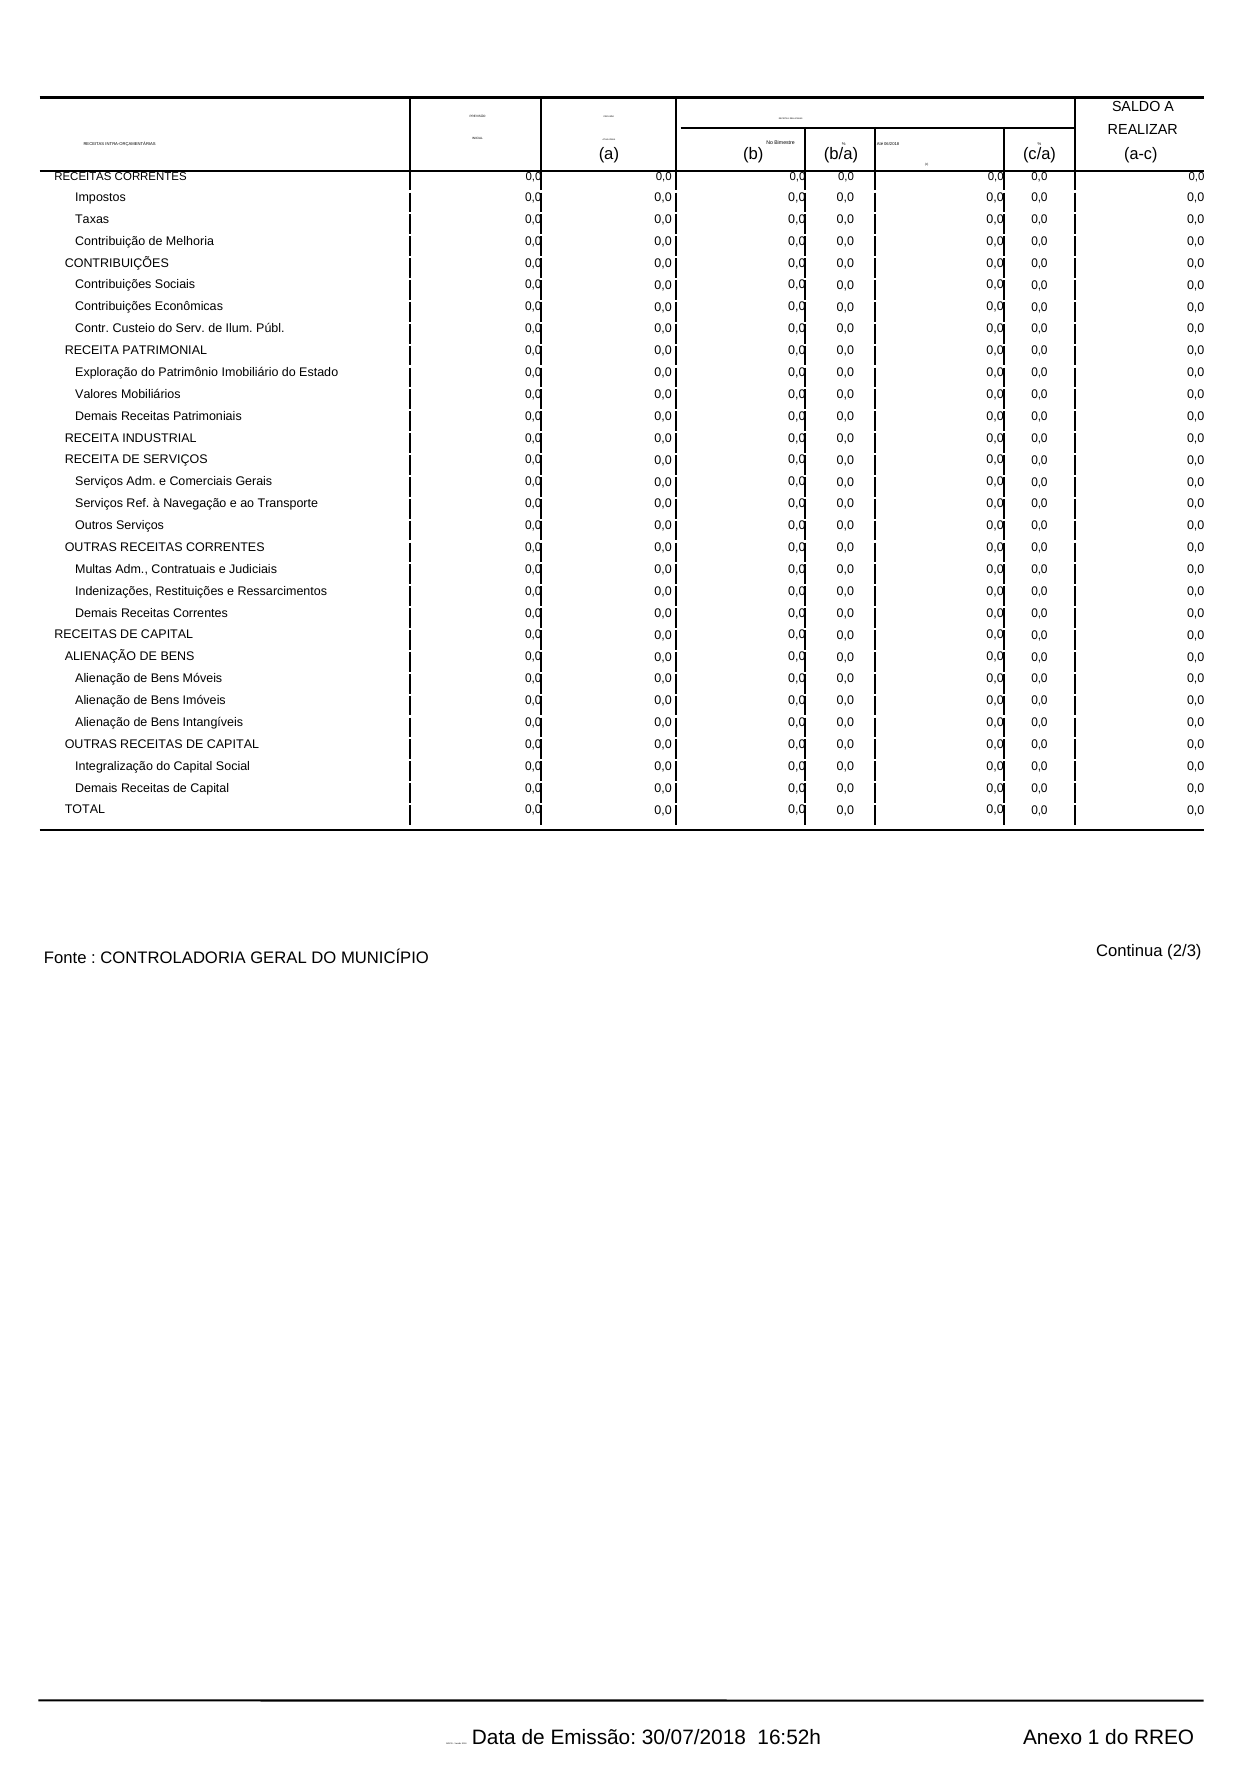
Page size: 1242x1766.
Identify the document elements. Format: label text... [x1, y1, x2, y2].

table_cell Integralização do Capital Social [40, 751, 410, 773]
table_cell 0,0 [977, 248, 1003, 269]
table_cell [876, 718, 977, 729]
table_cell [875, 825, 977, 829]
table_cell 0,0 [1005, 783, 1074, 794]
table_cell 0,0 [517, 751, 541, 773]
table_cell 0,0 [1005, 630, 1074, 641]
text SIGFIS - Versão 2018 Data de Emissão: 30/07/2018 16:52h Anexo 1 do RREO [446, 1725, 1198, 1749]
table_cell 0,0 [681, 620, 805, 641]
table_cell [806, 379, 874, 387]
table_cell Alienação de Bens Móveis [40, 663, 410, 685]
table_cell [677, 718, 681, 729]
table_cell [806, 510, 874, 518]
table_cell 0,0 [517, 379, 541, 401]
table_cell [806, 816, 874, 825]
table_cell 0,0 [806, 214, 874, 226]
table_cell 0,0 [977, 335, 1003, 357]
table_cell [411, 751, 517, 759]
table_cell [1005, 532, 1074, 540]
table_cell [1005, 795, 1074, 803]
table_cell 0,0 [1005, 172, 1074, 182]
table_cell [876, 663, 977, 672]
table_cell [411, 641, 517, 650]
table_cell 0,0 [1005, 586, 1074, 598]
table_cell [876, 641, 977, 650]
table_cell 0,0 [1005, 761, 1074, 773]
table_cell 0,0 [1076, 324, 1204, 335]
table_cell 0,0 [517, 773, 541, 794]
table_cell Contr. Custeio do Serv. de Ilum. Públ. [40, 313, 410, 335]
table_cell [411, 324, 517, 335]
table_cell [411, 488, 517, 497]
table_cell [677, 258, 681, 269]
table_cell [1076, 248, 1204, 256]
table_cell [517, 825, 541, 829]
table_cell 0,0 [542, 521, 675, 532]
table_cell 0,0 [977, 182, 1003, 204]
table_cell CONTRIBUIÇÕES [40, 248, 410, 269]
table_header [517, 99, 540, 114]
table_cell 0,0 [1005, 302, 1074, 313]
table_cell RECEITAS CORRENTES [40, 172, 409, 182]
table_cell 0,0 [681, 313, 805, 335]
table_cell 0,0 [977, 445, 1003, 466]
table_cell [876, 554, 977, 562]
table_cell 0,0 [1005, 805, 1074, 816]
table_cell [411, 302, 517, 313]
table_cell 0,0 [517, 663, 541, 685]
table_cell Serviços Adm. e Comerciais Gerais [40, 466, 410, 488]
table_cell [411, 729, 517, 737]
table_cell [1005, 620, 1074, 628]
table_cell [411, 576, 517, 584]
table_cell [1076, 729, 1204, 737]
table_cell [876, 226, 977, 234]
table_cell 0,0 [806, 258, 874, 269]
table_cell 0,0 [1076, 543, 1204, 554]
table_cell 0,0 [542, 172, 675, 182]
table_cell 0,0 [517, 226, 541, 248]
table_cell 0,0 [517, 248, 541, 269]
table_cell [876, 214, 977, 226]
table_cell 0,0 [1076, 368, 1204, 379]
table_cell [876, 795, 977, 803]
table_cell 0,0 [681, 182, 805, 204]
table_cell (a-c) [1076, 146, 1204, 163]
table_cell [542, 204, 675, 212]
table_cell 0,0 [681, 510, 805, 532]
table_cell [977, 816, 1003, 825]
table_cell [411, 564, 517, 576]
table_cell [517, 120, 540, 127]
table_cell [411, 182, 517, 190]
table_cell 0,0 [1076, 433, 1204, 444]
table_cell 0,0 [1005, 433, 1074, 444]
table_cell 0,0 [1076, 236, 1204, 248]
table_cell [806, 532, 874, 540]
table_cell 0,0 [542, 302, 675, 313]
table_cell Impostos [40, 182, 410, 204]
table_cell [806, 291, 874, 300]
table_cell 0,0 [1005, 718, 1074, 729]
table_header [1004, 99, 1074, 114]
table_cell [411, 280, 517, 291]
table_cell [411, 630, 517, 641]
table_cell 0,0 [977, 488, 1003, 510]
table_cell 0,0 [1005, 258, 1074, 269]
table_cell 0,0 [1005, 543, 1074, 554]
table_cell [876, 357, 977, 365]
table_cell 0,0 [517, 554, 541, 576]
table_cell [876, 564, 977, 576]
table_cell 0,0 [806, 586, 874, 598]
table_cell 0,0 [681, 554, 805, 576]
table_cell [542, 466, 675, 475]
table_header [977, 99, 1003, 114]
table_cell [542, 248, 675, 256]
table_cell 0,0 [977, 510, 1003, 532]
table_cell [876, 389, 977, 401]
table_cell [876, 466, 977, 475]
table_cell [806, 729, 874, 737]
table_cell [1076, 751, 1204, 759]
table_cell [1076, 335, 1204, 343]
table_cell 0,0 [977, 466, 1003, 488]
table_cell 0,0 [542, 608, 675, 619]
table_cell [1076, 357, 1204, 365]
table_header [542, 99, 675, 114]
table_cell 0,0 [517, 445, 541, 466]
table_cell [806, 357, 874, 365]
table_cell [1076, 204, 1204, 212]
table_cell [411, 140, 517, 146]
table_cell [517, 146, 540, 163]
table_cell [542, 773, 675, 781]
table_cell [411, 586, 517, 598]
table_cell [1005, 663, 1074, 672]
table_cell 0,0 [1076, 783, 1204, 794]
table_cell [1005, 707, 1074, 715]
table_cell 0,0 [1005, 389, 1074, 401]
table_cell 0,0 [681, 685, 805, 707]
table_cell [40, 146, 409, 163]
table_cell [876, 729, 977, 737]
table_cell 0,0 [1076, 499, 1204, 510]
table_cell [411, 411, 517, 423]
table_cell [677, 652, 681, 663]
table_cell [1076, 532, 1204, 540]
table_cell [542, 816, 675, 825]
table_cell [876, 499, 977, 510]
table_cell [876, 685, 977, 693]
table_cell OUTRAS RECEITAS DE CAPITAL [40, 729, 410, 751]
table_cell [876, 739, 977, 751]
table_cell [542, 598, 675, 606]
table_cell 0,0 [1005, 280, 1074, 291]
table_cell [542, 488, 675, 497]
table_cell [806, 620, 874, 628]
table_cell Exploração do Patrimônio Imobiliário do Estado [40, 357, 410, 379]
table_cell 0,0 [542, 258, 675, 269]
table_cell 0,0 [517, 488, 541, 510]
table_cell [677, 564, 681, 576]
table_cell [876, 543, 977, 554]
table_cell [1076, 641, 1204, 650]
table_cell Outros Serviços [40, 510, 410, 532]
table_cell [677, 193, 681, 204]
table_cell 0,0 [542, 652, 675, 663]
table_cell [876, 270, 977, 278]
table_cell [876, 652, 977, 663]
table_cell [411, 368, 517, 379]
table_cell [542, 641, 675, 650]
table_cell [1005, 576, 1074, 584]
table_cell RECEITA INDUSTRIAL [40, 423, 410, 444]
table_cell [805, 120, 874, 127]
table_cell [681, 825, 805, 829]
table_cell [677, 477, 681, 488]
table_cell [411, 783, 517, 794]
table_cell [876, 302, 977, 313]
table_cell [1005, 379, 1074, 387]
table_cell [1076, 663, 1204, 672]
table_cell [876, 576, 977, 584]
table_cell [806, 707, 874, 715]
table_cell 0,0 [542, 674, 675, 685]
table_cell 0,0 [806, 280, 874, 291]
table_cell 0,0 [542, 346, 675, 357]
table_cell 0,0 [542, 455, 675, 466]
table_cell [977, 120, 1003, 127]
table_cell [1005, 445, 1074, 453]
table_cell 0,0 [681, 423, 805, 444]
table_cell [411, 739, 517, 751]
table_cell [805, 825, 874, 829]
table_cell [876, 129, 977, 137]
table_cell [806, 445, 874, 453]
table_cell [1076, 226, 1204, 234]
table_cell 0,0 [681, 379, 805, 401]
table_cell [1005, 313, 1074, 322]
table_cell 0,0 [681, 291, 805, 313]
table_cell RECEITA DE SERVIÇOS [40, 445, 410, 466]
table_cell 0,0 [542, 718, 675, 729]
table_cell [517, 816, 540, 825]
table_cell [677, 630, 681, 641]
table_cell 0,0 [681, 401, 805, 423]
table_cell 0,0 [681, 357, 805, 379]
table_cell [1076, 270, 1204, 278]
table_cell 0,0 [977, 379, 1003, 401]
table_cell 0,0 [806, 411, 874, 423]
table_cell [411, 248, 517, 256]
table_cell [1005, 816, 1074, 825]
table_cell [806, 423, 874, 431]
table_cell [1005, 423, 1074, 431]
table_cell 0,0 [806, 389, 874, 401]
table_cell 0,0 [542, 214, 675, 226]
table_cell 0,0 [806, 608, 874, 619]
table_cell [677, 805, 681, 816]
table_cell [1005, 204, 1074, 212]
table_cell [677, 389, 681, 401]
table_cell [411, 718, 517, 729]
table_cell [876, 598, 977, 606]
table_cell [876, 368, 977, 379]
table_cell [1076, 313, 1204, 322]
table_cell [677, 346, 681, 357]
table_cell [876, 630, 977, 641]
table_cell 0,0 [542, 499, 675, 510]
table_cell [806, 488, 874, 497]
table_cell [411, 521, 517, 532]
table_cell [876, 423, 977, 431]
table_cell 0,0 [1005, 368, 1074, 379]
table_cell [411, 685, 517, 693]
table_cell 0,0 [517, 729, 541, 751]
table_cell [677, 586, 681, 598]
table_cell [411, 532, 517, 540]
table_cell [411, 204, 517, 212]
table_cell [876, 521, 977, 532]
table_cell [876, 445, 977, 453]
table_cell [1075, 825, 1204, 829]
table_cell [876, 335, 977, 343]
table_cell [806, 270, 874, 278]
table_cell 0,0 [977, 685, 1003, 707]
table_cell [876, 433, 977, 444]
table_cell 0,0 [1076, 652, 1204, 663]
table_cell [1005, 641, 1074, 650]
table_cell 0,0 [1076, 411, 1204, 423]
table_cell [876, 488, 977, 497]
table_cell [542, 120, 675, 127]
table_cell [411, 608, 517, 619]
table_cell 0,0 [806, 739, 874, 751]
table_cell 0,0 [542, 805, 675, 816]
table_cell [411, 499, 517, 510]
table_cell [1005, 335, 1074, 343]
table_cell 0,0 [1076, 193, 1204, 204]
table_cell Serviços Ref. à Navegação e ao Transporte [40, 488, 410, 510]
table_cell [1076, 554, 1204, 562]
table_cell [876, 773, 977, 781]
table_cell [1076, 401, 1204, 409]
table_cell 0,0 [542, 543, 675, 554]
table_cell [411, 477, 517, 488]
table_cell [806, 466, 874, 475]
table_cell 0,0 [806, 674, 874, 685]
table_cell 0,0 [977, 576, 1003, 598]
table_cell [542, 751, 675, 759]
table_cell [1005, 729, 1074, 737]
table_cell [876, 204, 977, 212]
table_cell [876, 193, 977, 204]
table_cell 0,0 [806, 346, 874, 357]
table_cell [876, 313, 977, 322]
table_cell [1076, 488, 1204, 497]
table_cell Contribuição de Melhoria [40, 226, 410, 248]
table_cell Taxas [40, 204, 410, 226]
table_cell [411, 445, 517, 453]
table_header [40, 99, 409, 114]
table_cell [876, 379, 977, 387]
table_cell 0,0 [542, 433, 675, 444]
table_cell [411, 335, 517, 343]
table_cell [411, 598, 517, 606]
table_cell [681, 129, 804, 137]
table_cell 0,0 [806, 696, 874, 707]
table_cell 0,0 [806, 324, 874, 335]
table_header SALDO A [1076, 99, 1204, 114]
table_cell 0,0 [1076, 608, 1204, 619]
table_cell [1076, 291, 1204, 300]
table_cell [876, 751, 977, 759]
table_cell [806, 751, 874, 759]
table_cell [542, 270, 675, 278]
table_cell [1005, 751, 1074, 759]
table_cell [40, 816, 409, 825]
table_cell 0,0 [1076, 302, 1204, 313]
table_cell [977, 146, 1003, 163]
table_cell 0,0 [542, 586, 675, 598]
table_cell [542, 707, 675, 715]
table_cell 0,0 [1005, 236, 1074, 248]
table_cell 0,0 [806, 193, 874, 204]
table_cell [681, 120, 805, 127]
table_cell [677, 236, 681, 248]
table_cell 0,0 [977, 773, 1003, 794]
table_cell [542, 379, 675, 387]
table_cell 0,0 [681, 663, 805, 685]
table_cell [876, 816, 977, 825]
table_cell 0,0 [681, 729, 805, 751]
table_cell [1076, 140, 1204, 146]
table_cell [1076, 773, 1204, 781]
table_cell [411, 127, 517, 137]
table_cell 0,0 [517, 357, 541, 379]
table_cell 0,0 [542, 630, 675, 641]
table_cell 0,0 [977, 598, 1003, 619]
table_cell Alienação de Bens Intangíveis [40, 707, 410, 729]
table_cell 0,0 [517, 620, 541, 641]
table_cell 0,0 [517, 641, 541, 663]
table_cell Alienação de Bens Imóveis [40, 685, 410, 707]
table_cell [876, 532, 977, 540]
table_cell 0,0 [681, 248, 805, 269]
table_cell [1005, 598, 1074, 606]
table_cell [542, 182, 675, 190]
table_cell 0,0 [1005, 696, 1074, 707]
table_cell 0,0 [1005, 608, 1074, 619]
table_cell [542, 510, 675, 518]
table_cell 0,0 [977, 751, 1003, 773]
table_cell 0,0 [1076, 258, 1204, 269]
table_cell 0,0 [806, 477, 874, 488]
table_cell [411, 696, 517, 707]
table_cell 0,0 [517, 401, 541, 423]
table_cell [411, 455, 517, 466]
table_cell No Bimestre [681, 140, 804, 146]
table_cell 0,0 [1076, 739, 1204, 751]
table_cell 0,0 [681, 335, 805, 357]
table_cell 0,0 [806, 718, 874, 729]
table_cell [411, 423, 517, 431]
table_cell 0,0 [1076, 761, 1204, 773]
table_cell [876, 258, 977, 269]
table_cell [542, 127, 675, 137]
table_cell [876, 280, 977, 291]
table_cell [411, 172, 517, 182]
table_cell [677, 696, 681, 707]
table_cell 0,0 [681, 445, 805, 466]
table_cell [1005, 401, 1074, 409]
table_cell [806, 773, 874, 781]
table_cell [1076, 510, 1204, 518]
table_cell 0,0 [1076, 477, 1204, 488]
table_cell 0,0 [806, 521, 874, 532]
table_cell [806, 401, 874, 409]
table_cell [542, 729, 675, 737]
table_cell 0,0 [542, 739, 675, 751]
table_cell [542, 445, 675, 453]
table_cell 0,0 [1005, 193, 1074, 204]
table_cell 0,0 [1005, 652, 1074, 663]
table_cell 0,0 [517, 291, 541, 313]
table_cell 0,0 [681, 466, 805, 488]
table_cell [40, 825, 410, 829]
table_cell 0,0 [806, 564, 874, 576]
table_cell 0,0 [517, 685, 541, 707]
table_cell 0,0 [806, 433, 874, 444]
table_cell [1005, 248, 1074, 256]
table_cell [806, 795, 874, 803]
table_cell 0,0 [1076, 586, 1204, 598]
table_cell 0,0 [806, 652, 874, 663]
table_cell [1076, 816, 1204, 825]
table_cell 0,0 [977, 729, 1003, 751]
table_cell [677, 302, 681, 313]
table_cell [542, 335, 675, 343]
table_cell [876, 761, 977, 773]
table_cell [876, 291, 977, 300]
table_cell 0,0 [1076, 630, 1204, 641]
table_cell 0,0 [1076, 389, 1204, 401]
table_header [411, 99, 517, 114]
table_cell 0,0 [977, 401, 1003, 423]
table_cell [411, 401, 517, 409]
table_cell 0,0 [1076, 172, 1204, 182]
table_cell 0,0 [542, 389, 675, 401]
table_cell [411, 663, 517, 672]
table_cell REALIZAR [1076, 120, 1204, 137]
table_cell [411, 510, 517, 518]
table_cell 0,0 [681, 773, 805, 794]
table_cell [1076, 707, 1204, 715]
table_cell [411, 652, 517, 663]
table_cell 0,0 [1076, 805, 1204, 816]
table_cell [876, 783, 977, 794]
table_cell [40, 127, 409, 137]
table_cell [1004, 120, 1074, 127]
table_cell 0,0 [681, 598, 805, 619]
table_cell [876, 401, 977, 409]
table_cell [806, 313, 874, 322]
table_cell 0,0 [681, 576, 805, 598]
table_cell 0,0 [977, 795, 1003, 816]
table_cell 0,0 [977, 270, 1003, 291]
table_cell 0,0 [681, 751, 805, 773]
table_cell [411, 357, 517, 365]
table_cell 0,0 [517, 510, 541, 532]
table_cell [677, 127, 681, 137]
text Fonte : CONTROLADORIA GERAL DO MUNICÍPIO Continua (2/3) [44, 941, 1204, 969]
table_header [805, 99, 874, 114]
table_cell [411, 193, 517, 204]
table_cell Demais Receitas Patrimoniais [40, 401, 410, 423]
table_cell Indenizações, Restituições e Ressarcimentos [40, 576, 410, 598]
table_cell [1005, 182, 1074, 190]
table_cell 0,0 [1076, 455, 1204, 466]
table_cell 0,0 [517, 707, 541, 729]
table_cell [1076, 685, 1204, 693]
table_cell [1005, 291, 1074, 300]
table_cell [40, 120, 409, 127]
table_cell [806, 685, 874, 693]
table_cell 0,0 [977, 357, 1003, 379]
table_cell 0,0 [1076, 564, 1204, 576]
table_cell 0,0 [517, 335, 541, 357]
table_cell [806, 598, 874, 606]
table_cell 0,0 [681, 172, 804, 182]
table_cell [806, 182, 874, 190]
table_cell 0,0 [1005, 739, 1074, 751]
table_cell 0,0 [517, 182, 541, 204]
table_cell 0,0 [1076, 674, 1204, 685]
table_cell [411, 674, 517, 685]
table_cell 0,0 [517, 598, 541, 619]
table_cell 0,0 [542, 696, 675, 707]
table_cell 0,0 [806, 783, 874, 794]
table_cell 0,0 [977, 226, 1003, 248]
table_cell TOTAL [40, 795, 410, 816]
table_cell 0,0 [542, 324, 675, 335]
table_cell (b/a) [806, 146, 874, 163]
table_cell [677, 411, 681, 423]
table_cell Demais Receitas Correntes [40, 598, 410, 619]
table_cell [876, 182, 977, 190]
table_cell 0,0 [542, 477, 675, 488]
table_cell 0,0 [542, 280, 675, 291]
table_cell [806, 226, 874, 234]
table_cell 0,0 [977, 641, 1003, 663]
table_cell [542, 226, 675, 234]
table_cell 0,0 [806, 761, 874, 773]
table_cell 0,0 [517, 270, 541, 291]
table_cell [411, 543, 517, 554]
table_cell [411, 433, 517, 444]
table_cell 0,0 [681, 204, 805, 226]
table_cell 0,0 [1005, 499, 1074, 510]
table_cell (b) [681, 146, 804, 163]
table_cell [677, 608, 681, 619]
table_cell [1005, 510, 1074, 518]
table_cell 0,0 [977, 291, 1003, 313]
table_cell [806, 129, 874, 137]
table_cell 0,0 [681, 795, 805, 816]
table_cell [542, 291, 675, 300]
table_cell [1005, 488, 1074, 497]
table_cell Valores Mobiliários [40, 379, 410, 401]
table_cell [1005, 226, 1074, 234]
table_cell 0,0 [977, 313, 1003, 335]
table_cell 0,0 [1005, 346, 1074, 357]
table_cell 0,0 [1005, 411, 1074, 423]
table_cell [1005, 270, 1074, 278]
table_cell [542, 357, 675, 365]
table_cell [517, 140, 540, 146]
table_cell [876, 172, 977, 182]
table_cell OUTRAS RECEITAS CORRENTES [40, 532, 410, 554]
table_cell 0,0 [517, 795, 541, 816]
table_cell ALIENAÇÃO DE BENS [40, 641, 410, 663]
table_cell [542, 532, 675, 540]
table_cell 0,0 [806, 455, 874, 466]
table_cell 0,0 [681, 226, 805, 248]
table_cell [1076, 576, 1204, 584]
table_cell 0,0 [806, 543, 874, 554]
table_cell [876, 477, 977, 488]
table_cell [1076, 423, 1204, 431]
table_cell 0,0 [517, 466, 541, 488]
table_cell [411, 795, 517, 803]
table_cell [1005, 773, 1074, 781]
table_cell Demais Receitas de Capital [40, 773, 410, 794]
table_cell [681, 816, 804, 825]
table_cell [411, 346, 517, 357]
table_cell 0,0 [1076, 521, 1204, 532]
table_cell 0,0 [1005, 324, 1074, 335]
table_cell [411, 379, 517, 387]
table_cell [542, 423, 675, 431]
table_cell [542, 685, 675, 693]
table_cell [876, 620, 977, 628]
table_cell [1004, 825, 1075, 829]
table_cell [411, 291, 517, 300]
table_cell Multas Adm., Contratuais e Judiciais [40, 554, 410, 576]
table_cell [876, 236, 977, 248]
table_header [677, 99, 681, 114]
table_cell [1076, 795, 1204, 803]
table_cell [1076, 620, 1204, 628]
table_cell [411, 313, 517, 322]
table_cell [517, 127, 540, 137]
table_header [875, 99, 977, 114]
table_cell 0,0 [1005, 674, 1074, 685]
table_cell [876, 455, 977, 466]
table_cell [411, 389, 517, 401]
table_cell [1076, 466, 1204, 475]
table_cell [1005, 129, 1074, 137]
table_cell [677, 455, 681, 466]
table_cell [411, 226, 517, 234]
table_cell 0,0 [517, 172, 540, 182]
table_cell [677, 543, 681, 554]
table_cell [411, 816, 517, 825]
table_cell [410, 825, 517, 829]
table_cell [411, 707, 517, 715]
table_cell 0,0 [542, 564, 675, 576]
table_cell 0,0 [1005, 564, 1074, 576]
table_cell 0,0 [542, 368, 675, 379]
table_cell 0,0 [806, 805, 874, 816]
table_cell RECEITA PATRIMONIAL [40, 335, 410, 357]
table_cell Contribuições Econômicas [40, 291, 410, 313]
table_cell 0,0 [806, 302, 874, 313]
table_cell Até 06/2018 [876, 140, 977, 146]
table_cell 0,0 [542, 783, 675, 794]
table_cell [411, 236, 517, 248]
table_cell 0,0 [1005, 521, 1074, 532]
table_cell % [1005, 140, 1074, 146]
table_cell [876, 805, 977, 816]
table_cell RECEITAS INTRA-ORÇAMENTÁRIAS [40, 140, 409, 146]
table_cell 0,0 [977, 663, 1003, 685]
table_cell [1005, 685, 1074, 693]
table_cell [542, 795, 675, 803]
table_cell 0,0 [517, 423, 541, 444]
table_cell [542, 313, 675, 322]
table_cell 0,0 [977, 707, 1003, 729]
table_cell [411, 761, 517, 773]
table_cell [1076, 445, 1204, 453]
table_cell 0,0 [517, 532, 541, 554]
table_cell [806, 663, 874, 672]
table_cell [876, 674, 977, 685]
table_cell [1005, 554, 1074, 562]
table_cell [411, 146, 517, 163]
table_cell [806, 248, 874, 256]
table_cell [806, 641, 874, 650]
table_cell 0,0 [806, 368, 874, 379]
table_cell 0,0 [681, 532, 805, 554]
table_cell [542, 663, 675, 672]
table_cell [411, 620, 517, 628]
table_cell 0,0 [806, 499, 874, 510]
table_cell [977, 825, 1003, 829]
table_cell [542, 401, 675, 409]
table_cell 0,0 [977, 423, 1003, 444]
table_cell 0,0 [806, 172, 874, 182]
table_cell [542, 140, 675, 146]
table_cell 0,0 [542, 236, 675, 248]
table_cell 0,0 [1076, 214, 1204, 226]
table_cell [1005, 357, 1074, 365]
table_cell % [806, 140, 874, 146]
table_cell [806, 576, 874, 584]
table_cell 0,0 [806, 630, 874, 641]
table_cell [876, 707, 977, 715]
table_cell [411, 773, 517, 781]
table_cell [1076, 598, 1204, 606]
table_cell [977, 140, 1003, 146]
table_cell RECEITAS DE CAPITAL [40, 620, 410, 641]
table_cell 0,0 [1005, 455, 1074, 466]
table_cell [876, 346, 977, 357]
table_cell [541, 825, 676, 829]
table_cell [677, 739, 681, 751]
table_cell 0,0 [681, 270, 805, 291]
table_cell 0,0 [977, 532, 1003, 554]
table_cell 0,0 [517, 313, 541, 335]
table_cell [411, 258, 517, 269]
table_cell 0,0 [977, 554, 1003, 576]
table_cell [411, 214, 517, 226]
table_cell [677, 433, 681, 444]
table_cell [677, 214, 681, 226]
table_cell 0,0 [977, 204, 1003, 226]
table_cell 0,0 [681, 707, 805, 729]
table_cell [411, 554, 517, 562]
table_cell [542, 576, 675, 584]
table_cell [677, 761, 681, 773]
table_cell [677, 280, 681, 291]
table_cell [677, 674, 681, 685]
table_cell [876, 411, 977, 423]
table_cell [677, 146, 681, 163]
table_cell 0,0 [1076, 280, 1204, 291]
table_cell 0,0 [542, 193, 675, 204]
table_cell [876, 248, 977, 256]
table_cell 0,0 [1005, 477, 1074, 488]
table_cell (c/a) [1005, 146, 1074, 163]
table_cell [806, 554, 874, 562]
table_cell [677, 172, 681, 182]
table_cell 0,0 [517, 576, 541, 598]
table_cell [1005, 466, 1074, 475]
table_cell [876, 146, 977, 163]
table_cell 0,0 [806, 236, 874, 248]
table_cell 0,0 [542, 411, 675, 423]
table_cell [411, 120, 517, 127]
table_cell [806, 204, 874, 212]
table_cell [677, 783, 681, 794]
table_cell 0,0 [1076, 718, 1204, 729]
table_cell 0,0 [542, 761, 675, 773]
table_cell 0,0 [681, 488, 805, 510]
table_cell 0,0 [1076, 696, 1204, 707]
table_header [681, 99, 805, 114]
table_cell [876, 586, 977, 598]
table_cell Contribuições Sociais [40, 270, 410, 291]
table_cell [977, 129, 1003, 137]
table_cell 0,0 [1076, 346, 1204, 357]
table_cell 0,0 [681, 641, 805, 663]
table_cell [411, 270, 517, 278]
table_cell [411, 466, 517, 475]
table_cell [677, 368, 681, 379]
table_cell [806, 335, 874, 343]
table_cell [1076, 379, 1204, 387]
table_cell [542, 620, 675, 628]
table_cell 0,0 [1005, 214, 1074, 226]
table_cell [876, 510, 977, 518]
table_cell [677, 499, 681, 510]
table_cell [542, 554, 675, 562]
table_cell 0,0 [517, 204, 541, 226]
table_cell [411, 805, 517, 816]
table_cell [876, 608, 977, 619]
table_cell [875, 120, 977, 127]
table_cell 0,0 [977, 620, 1003, 641]
table_cell [677, 521, 681, 532]
table_cell [1076, 182, 1204, 190]
table_cell 0,0 [977, 172, 1003, 182]
table_cell [876, 324, 977, 335]
table_cell [876, 696, 977, 707]
table_cell [677, 324, 681, 335]
table_cell (a) [542, 146, 675, 163]
